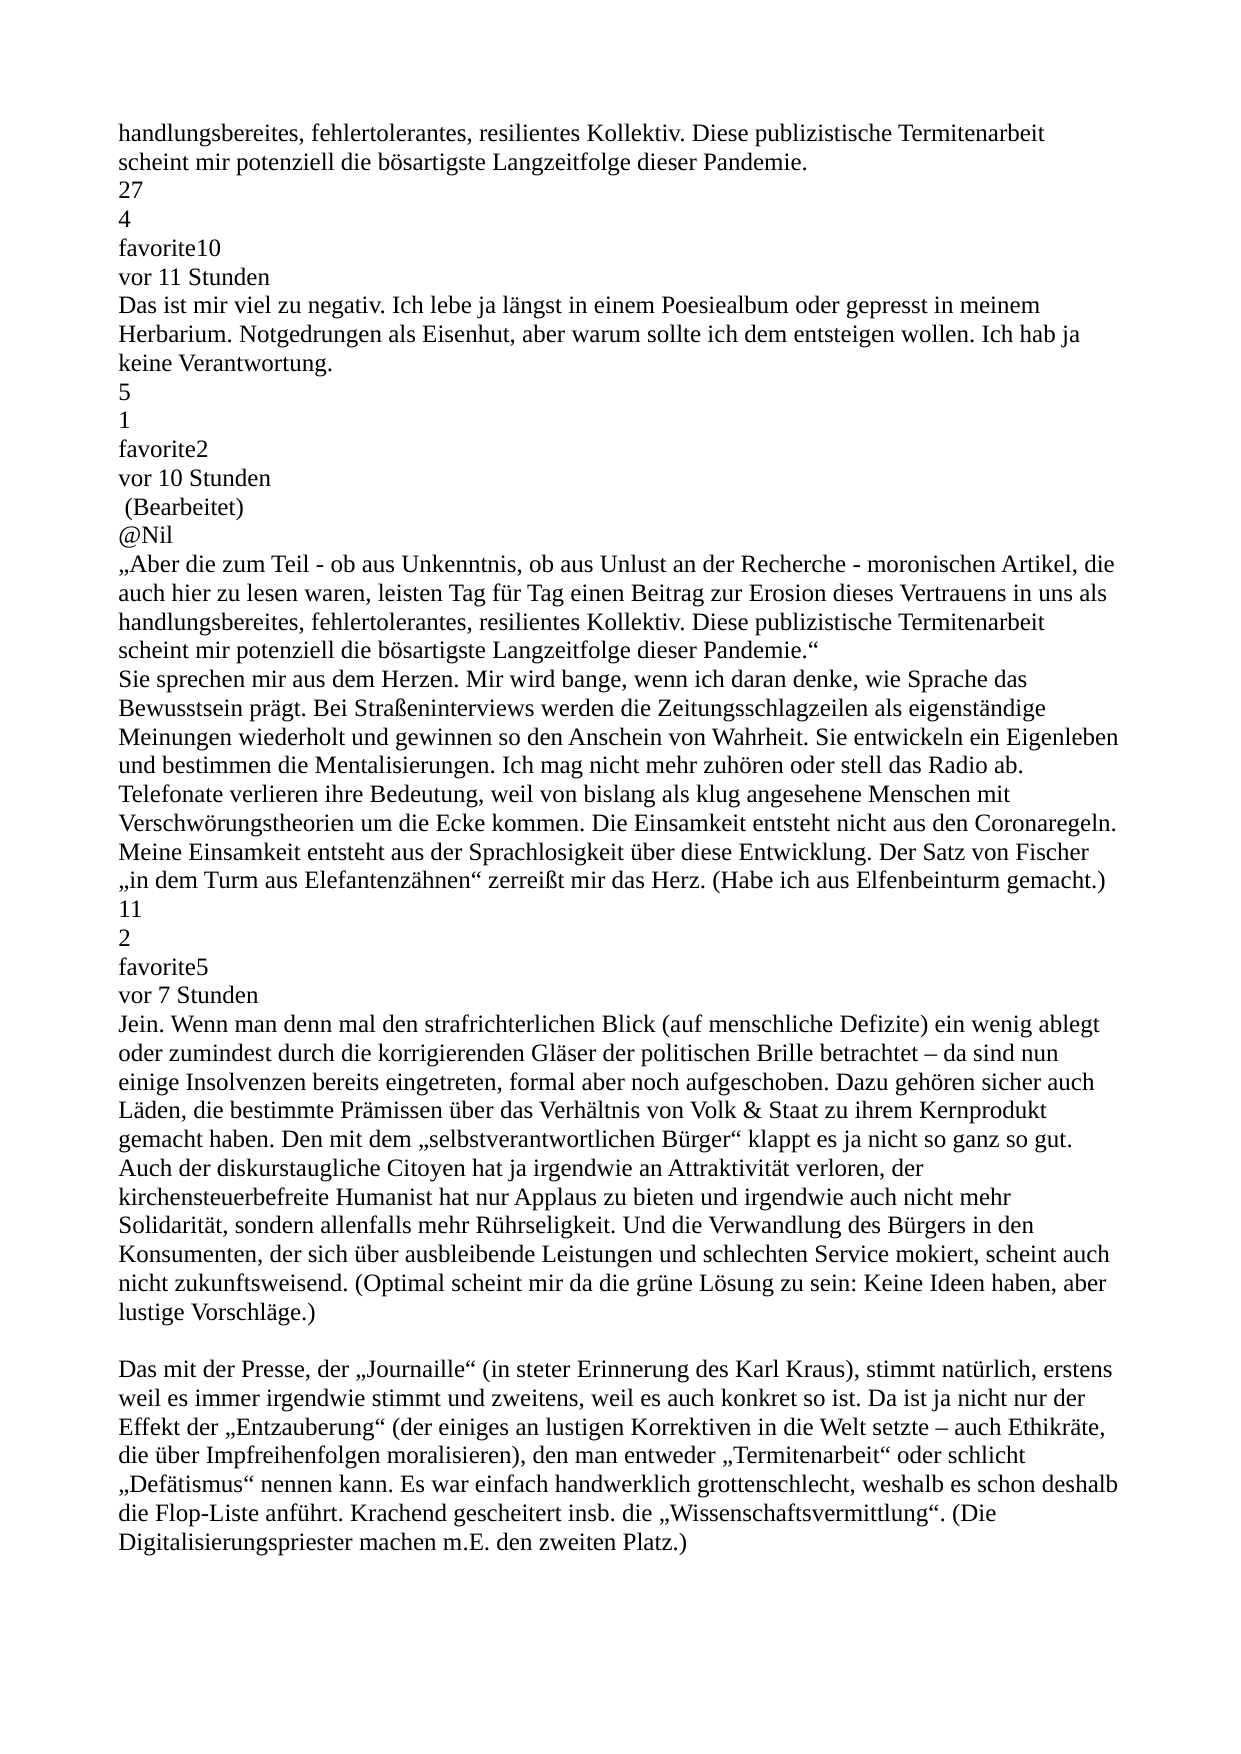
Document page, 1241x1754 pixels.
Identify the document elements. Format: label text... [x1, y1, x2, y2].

text (Bearbeitet) [118, 492, 1122, 521]
text handlungsbereites, fehlertolerantes, resilientes Kollektiv. Diese publizistische Termitenarbeit scheint mir potenziell die bösartigste Langzeitfolge dieser Pandemie. [118, 118, 1122, 176]
text favorite5 [118, 952, 1122, 981]
text vor 7 Stunden [118, 981, 1122, 1009]
text vor 10 Stunden [118, 463, 1122, 492]
text 1 [118, 406, 1122, 434]
text Jein. Wenn man denn mal den strafrichterlichen Blick (auf menschliche Defizite) ein wenig ablegt oder zumindest durch die korrigierenden Gläser der politischen Brille betrachtet – da sind nun einige Insolvenzen bereits eingetreten, formal aber noch aufgeschoben. Dazu gehören sicher auch Läden, die bestimmte Prämissen über das Verhältnis von Volk & Staat zu ihrem Kernprodukt gemacht haben. Den mit dem „selbstverantwortlichen Bürger“ klappt es ja nicht so ganz so gut. Auch der diskurstaugliche Citoyen hat ja irgendwie an Attraktivität verloren, der kirchensteuerbefreite Humanist hat nur Applaus zu bieten und irgendwie auch nicht mehr Solidarität, sondern allenfalls mehr Rührseligkeit. Und die Verwandlung des Bürgers in den Konsumenten, der sich über ausbleibende Leistungen und schlechten Service mokiert, scheint auch nicht zukunftsweisend. (Optimal scheint mir da die grüne Lösung zu sein: Keine Ideen haben, aber lustige Vorschläge.) [118, 1009, 1122, 1326]
text Das ist mir viel zu negativ. Ich lebe ja längst in einem Poesiealbum oder gepresst in meinem Herbarium. Notgedrungen als Eisenhut, aber warum sollte ich dem entsteigen wollen. Ich hab ja keine Verantwortung. [118, 291, 1122, 377]
text Das mit der Presse, der „Journaille“ (in steter Erinnerung des Karl Kraus), stimmt natürlich, erstens weil es immer irgendwie stimmt und zweitens, weil es auch konkret so ist. Da ist ja nicht nur der Effekt der „Entzauberung“ (der einiges an lustigen Korrektiven in die Welt setzte – auch Ethikräte, die über Impfreihenfolgen moralisieren), den man entweder „Termitenarbeit“ oder schlicht „Defätismus“ nennen kann. Es war einfach handwerklich grottenschlecht, weshalb es schon deshalb die Flop-Liste anführt. Krachend gescheitert insb. die „Wissenschaftsvermittlung“. (Die Digitalisierungspriester machen m.E. den zweiten Platz.) [118, 1354, 1122, 1556]
text 11 [118, 894, 1122, 923]
text 4 [118, 204, 1122, 233]
text favorite10 [118, 233, 1122, 262]
text vor 11 Stunden [118, 262, 1122, 291]
text 2 [118, 923, 1122, 952]
text Sie sprechen mir aus dem Herzen. Mir wird bange, wenn ich daran denke, wie Sprache das Bewusstsein prägt. Bei Straßeninterviews werden die Zeitungsschlagzeilen als eigenständige Meinungen wiederholt und gewinnen so den Anschein von Wahrheit. Sie entwickeln ein Eigenleben und bestimmen die Mentalisierungen. Ich mag nicht mehr zuhören oder stell das Radio ab. Telefonate verlieren ihre Bedeutung, weil von bislang als klug angesehene Menschen mit Verschwörungstheorien um die Ecke kommen. Die Einsamkeit entsteht nicht aus den Coronaregeln. Meine Einsamkeit entsteht aus der Sprachlosigkeit über diese Entwicklung. Der Satz von Fischer „in dem Turm aus Elefantenzähnen“ zerreißt mir das Herz. (Habe ich aus Elfenbeinturm gemacht.) [118, 664, 1122, 894]
text 27 [118, 176, 1122, 204]
text „Aber die zum Teil - ob aus Unkenntnis, ob aus Unlust an der Recherche - moronischen Artikel, die auch hier zu lesen waren, leisten Tag für Tag einen Beitrag zur Erosion dieses Vertrauens in uns als handlungsbereites, fehlertolerantes, resilientes Kollektiv. Diese publizistische Termitenarbeit scheint mir potenziell die bösartigste Langzeitfolge dieser Pandemie.“ [118, 549, 1122, 664]
text @Nil [118, 521, 1122, 549]
text favorite2 [118, 434, 1122, 463]
text 5 [118, 377, 1122, 406]
